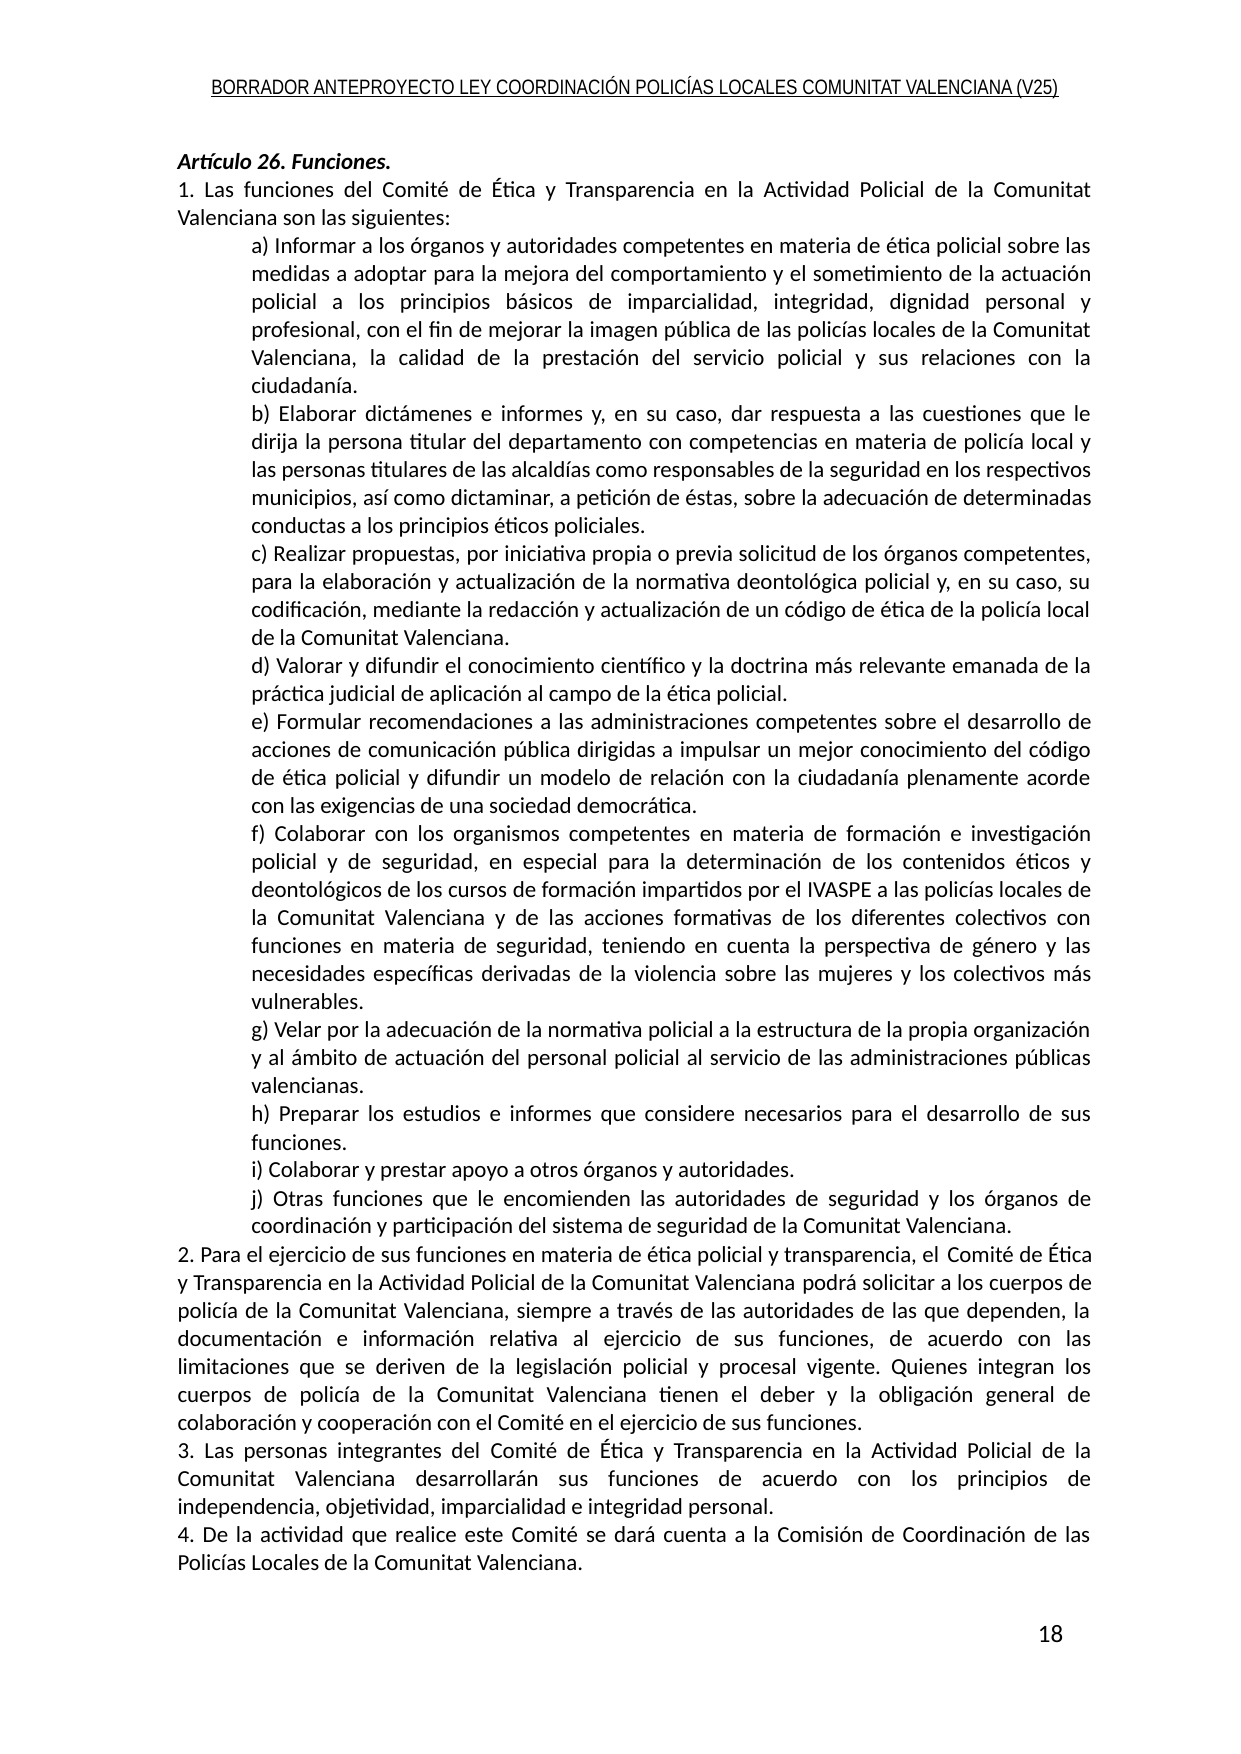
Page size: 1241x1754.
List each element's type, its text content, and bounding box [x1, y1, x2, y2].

text c) Realizar propuestas, por iniciativa propia o previa solicitud de los órganos competentes, para la elaboración y actualización de la normativa deontológica policial y, en su caso, su codificación, mediante la redacción y actualización de un código de ética de la policía local de la Comunitat Valenciana. [251, 539, 1092, 651]
text g) Velar por la adecuación de la normativa policial a la estructura de la propia organización y al ámbito de actuación del personal policial al servicio de las administraciones públicas valencianas. [251, 1016, 1092, 1099]
text h) Preparar los estudios e informes que considere necesarios para el desarrollo de sus funciones. [251, 1099, 1092, 1156]
text i) Colaborar y prestar apoyo a otros órganos y autoridades. [251, 1156, 1092, 1184]
text d) Valorar y difundir el conocimiento científico y la doctrina más relevante emanada de la práctica judicial de aplicación al campo de la ética policial. [251, 651, 1092, 707]
text j) Otras funciones que le encomienden las autoridades de seguridad y los órganos de coordinación y participación del sistema de seguridad de la Comunitat Valenciana. [251, 1184, 1092, 1240]
text e) Formular recomendaciones a las administraciones competentes sobre el desarrollo de acciones de comunicación pública dirigidas a impulsar un mejor conocimiento del código de ética policial y difundir un modelo de relación con la ciudadanía plenamente acorde con las exigencias de una sociedad democrática. [251, 707, 1092, 819]
text 1. Las funciones del Comité de Ética y Transparencia en la Actividad Policial de la Comunitat Valenciana son las siguientes: [177, 175, 1092, 231]
text 4. De la actividad que realice este Comité se dará cuenta a la Comisión de Coordinación de las Policías Locales de la Comunitat Valenciana. [177, 1520, 1092, 1576]
text b) Elaborar dictámenes e informes y, en su caso, dar respuesta a las cuestiones que le dirija la persona titular del departamento con competencias en materia de policía local y las personas titulares de las alcaldías como responsables de la seguridad en los respectivos municipios, así como dictaminar, a petición de éstas, sobre la adecuación de determinadas conductas a los principios éticos policiales. [251, 399, 1092, 539]
subtitle Artículo 26. Funciones. [177, 147, 1092, 175]
text a) Informar a los órganos y autoridades competentes en materia de ética policial sobre las medidas a adoptar para la mejora del comportamiento y el sometimiento de la actuación policial a los principios básicos de imparcialidad, integridad, dignidad personal y profesional, con el fin de mejorar la imagen pública de las policías locales de la Comunitat Valenciana, la calidad de la prestación del servicio policial y sus relaciones con la ciudadanía. [251, 231, 1092, 399]
text 3. Las personas integrantes del Comité de Ética y Transparencia en la Actividad Policial de la Comunitat Valenciana desarrollarán sus funciones de acuerdo con los principios de independencia, objetividad, imparcialidad e integridad personal. [177, 1436, 1092, 1520]
text 2. Para el ejercicio de sus funciones en materia de ética policial y transparencia, el Comité de Ética y Transparencia en la Actividad Policial de la Comunitat Valenciana podrá solicitar a los cuerpos de policía de la Comunitat Valenciana, siempre a través de las autoridades de las que dependen, la documentación e información relativa al ejercicio de sus funciones, de acuerdo con las limitaciones que se deriven de la legislación policial y procesal vigente. Quienes integran los cuerpos de policía de la Comunitat Valenciana tienen el deber y la obligación general de colaboración y cooperación con el Comité en el ejercicio de sus funciones. [177, 1240, 1092, 1436]
text f) Colaborar con los organismos competentes en materia de formación e investigación policial y de seguridad, en especial para la determinación de los contenidos éticos y deontológicos de los cursos de formación impartidos por el IVASPE a las policías locales de la Comunitat Valenciana y de las acciones formativas de los diferentes colectivos con funciones en materia de seguridad, teniendo en cuenta la perspectiva de género y las necesidades específicas derivadas de la violencia sobre las mujeres y los colectivos más vulnerables. [251, 819, 1092, 1016]
